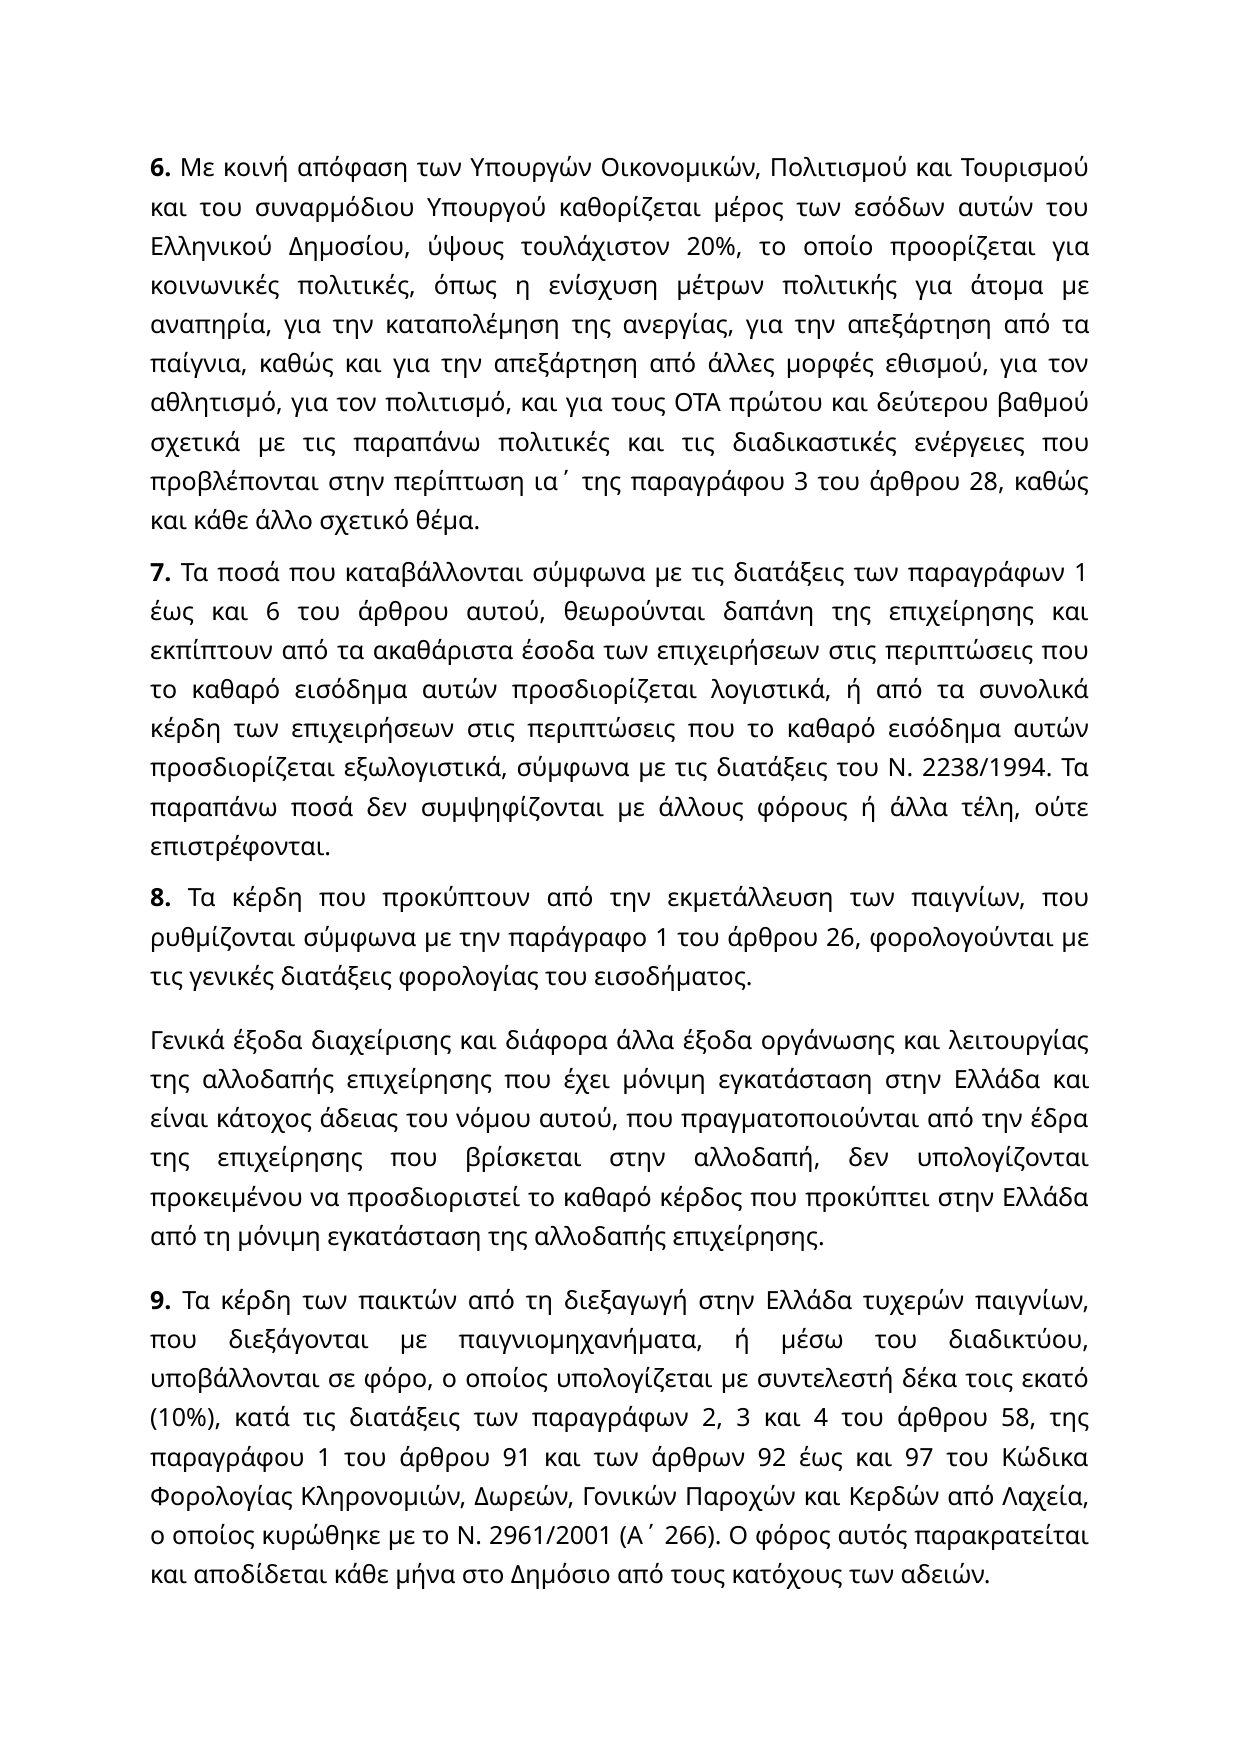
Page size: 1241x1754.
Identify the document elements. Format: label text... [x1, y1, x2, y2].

text 7. Τα ποσά που καταβάλλονται σύμφωνα με τις διατάξεις των παραγράφων 1 έως και 6 του άρθρου αυτού, θεωρούνται δαπάνη της επιχείρησης και εκπίπτουν από τα ακαθάριστα έσοδα των επιχειρήσεων στις περιπτώσεις που το καθαρό εισόδημα αυτών προσδιορίζεται λογιστικά, ή από τα συνολικά κέρδη των επιχειρήσεων στις περιπτώσεις που το καθαρό εισόδημα αυτών προσδιορίζεται εξωλογιστικά, σύμφωνα με τις διατάξεις του N. 2238/1994. Τα παραπάνω ποσά δεν συμψηφίζονται με άλλους φόρους ή άλλα τέλη, ούτε επιστρέφονται. [150, 554, 1090, 862]
text 9. Τα κέρδη των παικτών από τη διεξαγωγή στην Ελλάδα τυχερών παιγνίων, που διεξάγονται με παιγνιομηχανήματα, ή μέσω του διαδικτύου, υποβάλλονται σε φόρο, ο οποίος υπολογίζεται με συντελεστή δέκα τοις εκατό (10%), κατά τις διατάξεις των παραγράφων 2, 3 και 4 του άρθρου 58, της παραγράφου 1 του άρθρου 91 και των άρθρων 92 έως και 97 του Κώδικα Φορολογίας Κληρονομιών, Δωρεών, Γονικών Παροχών και Κερδών από Λαχεία, ο οποίος κυρώθηκε με το N. 2961/2001 (Α΄ 266). Ο φόρος αυτός παρακρατείται και αποδίδεται κάθε μήνα στο Δημόσιο από τους κατόχους των αδειών. [150, 1282, 1090, 1591]
text Γενικά έξοδα διαχείρισης και διάφορα άλλα έξοδα οργάνωσης και λειτουργίας της αλλοδαπής επιχείρησης που έχει μόνιμη εγκατάσταση στην Ελλάδα και είναι κάτοχος άδειας του νόμου αυτού, που πραγματοποιούνται από την έδρα της επιχείρησης που βρίσκεται στην αλλοδαπή, δεν υπολογίζονται προκειμένου να προσδιοριστεί το καθαρό κέρδος που προκύπτει στην Ελλάδα από τη μόνιμη εγκατάσταση της αλλοδαπής επιχείρησης. [150, 1022, 1090, 1252]
text 6. Με κοινή απόφαση των Υπουργών Οικονομικών, Πολιτισμού και Τουρισμού και του συναρμόδιου Υπουργού καθορίζεται μέρος των εσόδων αυτών του Ελληνικού Δημοσίου, ύψους τουλάχιστον 20%, το οποίο προορίζεται για κοινωνικές πολιτικές, όπως η ενίσχυση μέτρων πολιτικής για άτομα με αναπηρία, για την καταπολέμηση της ανεργίας, για την απεξάρτηση από τα παίγνια, καθώς και για την απεξάρτηση από άλλες μορφές εθισμού, για τον αθλητισμό, για τον πολιτισμό, και για τους ΟΤΑ πρώτου και δεύτερου βαθμού σχετικά με τις παραπάνω πολιτικές και τις διαδικαστικές ενέργειες που προβλέπονται στην περίπτωση ια΄ της παραγράφου 3 του άρθρου 28, καθώς και κάθε άλλο σχετικό θέμα. [150, 150, 1090, 537]
text 8. Τα κέρδη που προκύπτουν από την εκμετάλλευση των παιγνίων, που ρυθμίζονται σύμφωνα με την παράγραφο 1 του άρθρου 26, φορολογούνται με τις γενικές διατάξεις φορολογίας του εισοδήματος. [150, 880, 1090, 992]
